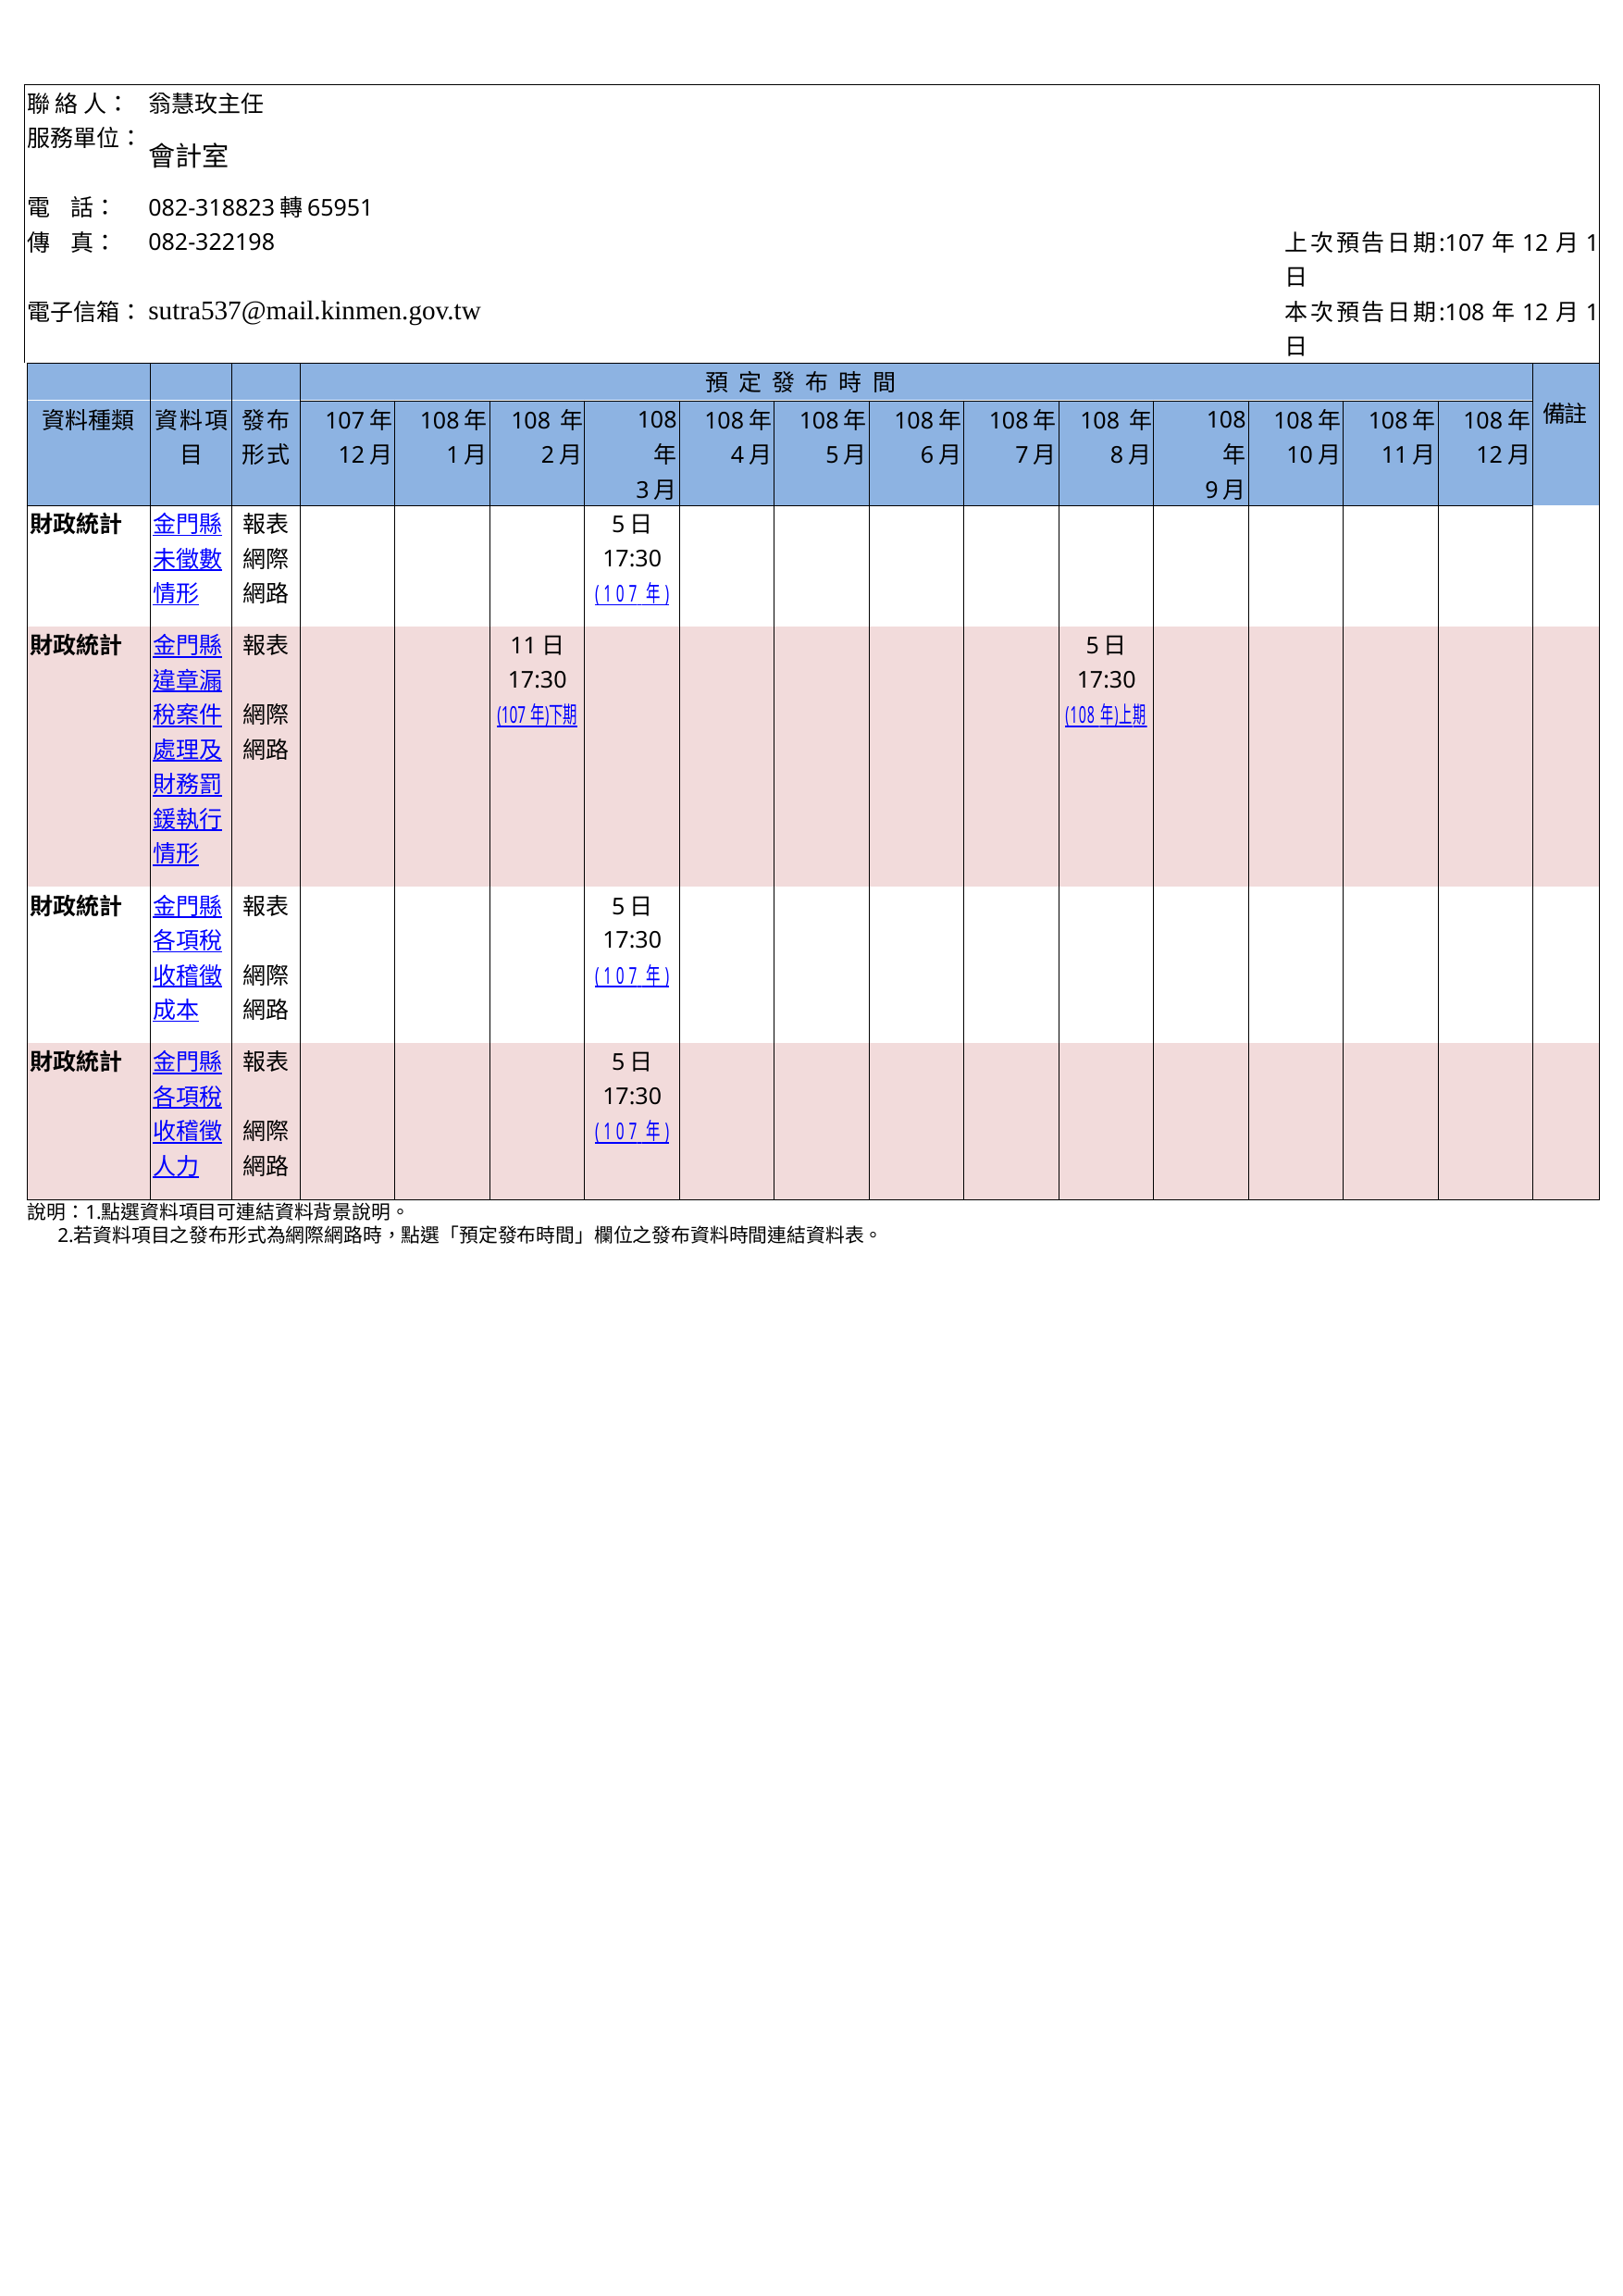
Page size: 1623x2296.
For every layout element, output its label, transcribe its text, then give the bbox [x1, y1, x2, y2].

table_cell [395, 1043, 489, 1199]
table_cell [1344, 627, 1438, 887]
table_cell 報表 網際網路 [232, 627, 300, 887]
table_cell 108年 7月 [964, 402, 1059, 505]
table_cell 本次預告日期:108年12月1日 [1282, 293, 1599, 363]
table_cell [1154, 506, 1248, 627]
table_cell 108年 5月 [774, 402, 869, 505]
table_cell [232, 364, 300, 400]
table_cell [870, 627, 963, 887]
table_cell [301, 887, 394, 1043]
table_cell [1154, 627, 1248, 887]
table_cell [1439, 506, 1532, 627]
table_cell 11日 17:30 (107年)下期 [490, 627, 584, 887]
table_cell [1344, 887, 1438, 1043]
table_cell [1282, 189, 1599, 224]
table_cell [1533, 627, 1599, 887]
table_cell 5日 17:30 (107年) [585, 1043, 679, 1199]
table_cell 報表 網際網路 [232, 506, 300, 627]
table_cell [774, 627, 869, 887]
text 說明：1.點選資料項目可連結資料背景說明。 [27, 1200, 1595, 1223]
table_cell [1439, 627, 1532, 887]
table_cell 發布形式 [232, 401, 300, 505]
table_cell 金門縣各項稅收稽徵人力 [151, 1043, 231, 1199]
table_cell 108年 1月 [395, 402, 489, 505]
table_cell [1344, 506, 1438, 627]
table_cell [870, 1043, 963, 1199]
table_cell 金門縣違章漏稅案件處理及財務罰鍰執行情形 [151, 627, 231, 887]
table_cell [1344, 1043, 1438, 1199]
table_header 聯 絡 人： [25, 85, 145, 119]
table_cell [490, 887, 584, 1043]
table_cell [28, 364, 150, 400]
table_cell 082-318823轉65951 [145, 189, 1282, 224]
table_cell 5日 17:30 (107年) [585, 506, 679, 627]
table_cell [395, 627, 489, 887]
table_cell [680, 887, 774, 1043]
table_cell [964, 1043, 1059, 1199]
table_cell [680, 1043, 774, 1199]
table_cell 108 年 2月 [490, 402, 584, 505]
table_cell 108年 12月 [1439, 402, 1532, 505]
table_cell 報表 網際網路 [232, 887, 300, 1043]
table_cell [395, 887, 489, 1043]
table_cell [395, 506, 489, 627]
table_cell 財政統計 [28, 627, 150, 887]
table_header [1282, 85, 1599, 119]
table_cell 108年 6月 [870, 402, 963, 505]
table_cell 金門縣未徵數情形 [151, 506, 231, 627]
table_cell 108 年 8月 [1059, 402, 1153, 505]
table_cell [301, 1043, 394, 1199]
table_cell [1533, 1043, 1599, 1199]
table_cell 108年 9月 [1154, 402, 1248, 505]
table_cell [774, 1043, 869, 1199]
table_cell [680, 627, 774, 887]
table_cell [1439, 1043, 1532, 1199]
table_cell [774, 506, 869, 627]
table_cell [1249, 506, 1343, 627]
table_cell [490, 506, 584, 627]
table_cell 預 定 發 布 時 間 [301, 364, 1532, 400]
table_cell 傳 真： [25, 224, 145, 293]
table_cell 5日 17:30 (107年) [585, 887, 679, 1043]
table_cell [870, 506, 963, 627]
table_cell [490, 1043, 584, 1199]
table_cell 108年 3月 [585, 402, 679, 505]
table_cell 服務單位： [25, 119, 145, 189]
table_cell 報表 網際網路 [232, 1043, 300, 1199]
table_cell 108年 11月 [1344, 402, 1438, 505]
table_header 翁慧玫主任 [145, 85, 1282, 119]
table_cell [1439, 887, 1532, 1043]
table_cell 上次預告日期:107年12月1日 [1282, 224, 1599, 293]
table_cell [964, 506, 1059, 627]
table_cell [1059, 506, 1153, 627]
table_cell [1533, 887, 1599, 1043]
table_cell 資料項目 [151, 401, 231, 505]
table_cell 108年 4月 [680, 402, 774, 505]
table_cell [585, 627, 679, 887]
table_cell 電子信箱： [25, 293, 145, 363]
table_cell [964, 887, 1059, 1043]
table_cell [1249, 627, 1343, 887]
table_cell 財政統計 [28, 887, 150, 1043]
table_cell [870, 887, 963, 1043]
table_cell 107年 12月 [301, 402, 394, 505]
table_cell 082-322198 [145, 224, 1282, 293]
table_cell [301, 506, 394, 627]
table_cell 5日 17:30 (108年)上期 [1059, 627, 1153, 887]
table_cell sutra537@mail.kinmen.gov.tw [145, 293, 1282, 363]
table_cell [1249, 887, 1343, 1043]
text 2.若資料項目之發布形式為網際網路時，點選「預定發布時間」欄位之發布資料時間連結資料表。 [27, 1223, 1595, 1247]
table_cell 財政統計 [28, 506, 150, 627]
table_cell [774, 887, 869, 1043]
table_cell 資料種類 [28, 401, 150, 505]
table_cell 備註 [1533, 364, 1599, 505]
table_cell [1059, 887, 1153, 1043]
table_cell [1154, 887, 1248, 1043]
table_cell [301, 627, 394, 887]
table_cell 電 話： [25, 189, 145, 224]
table_cell [1249, 1043, 1343, 1199]
table_cell 金門縣各項稅收稽徵成本 [151, 887, 231, 1043]
table_cell 108年 10月 [1249, 402, 1343, 505]
table_cell [1059, 1043, 1153, 1199]
table_cell [680, 506, 774, 627]
table_cell [1533, 505, 1599, 627]
table_cell [1282, 119, 1599, 189]
table_cell [964, 627, 1059, 887]
table_cell [151, 364, 231, 400]
table_cell 會計室 [145, 119, 1282, 189]
table_cell [1154, 1043, 1248, 1199]
table_cell 財政統計 [28, 1043, 150, 1199]
